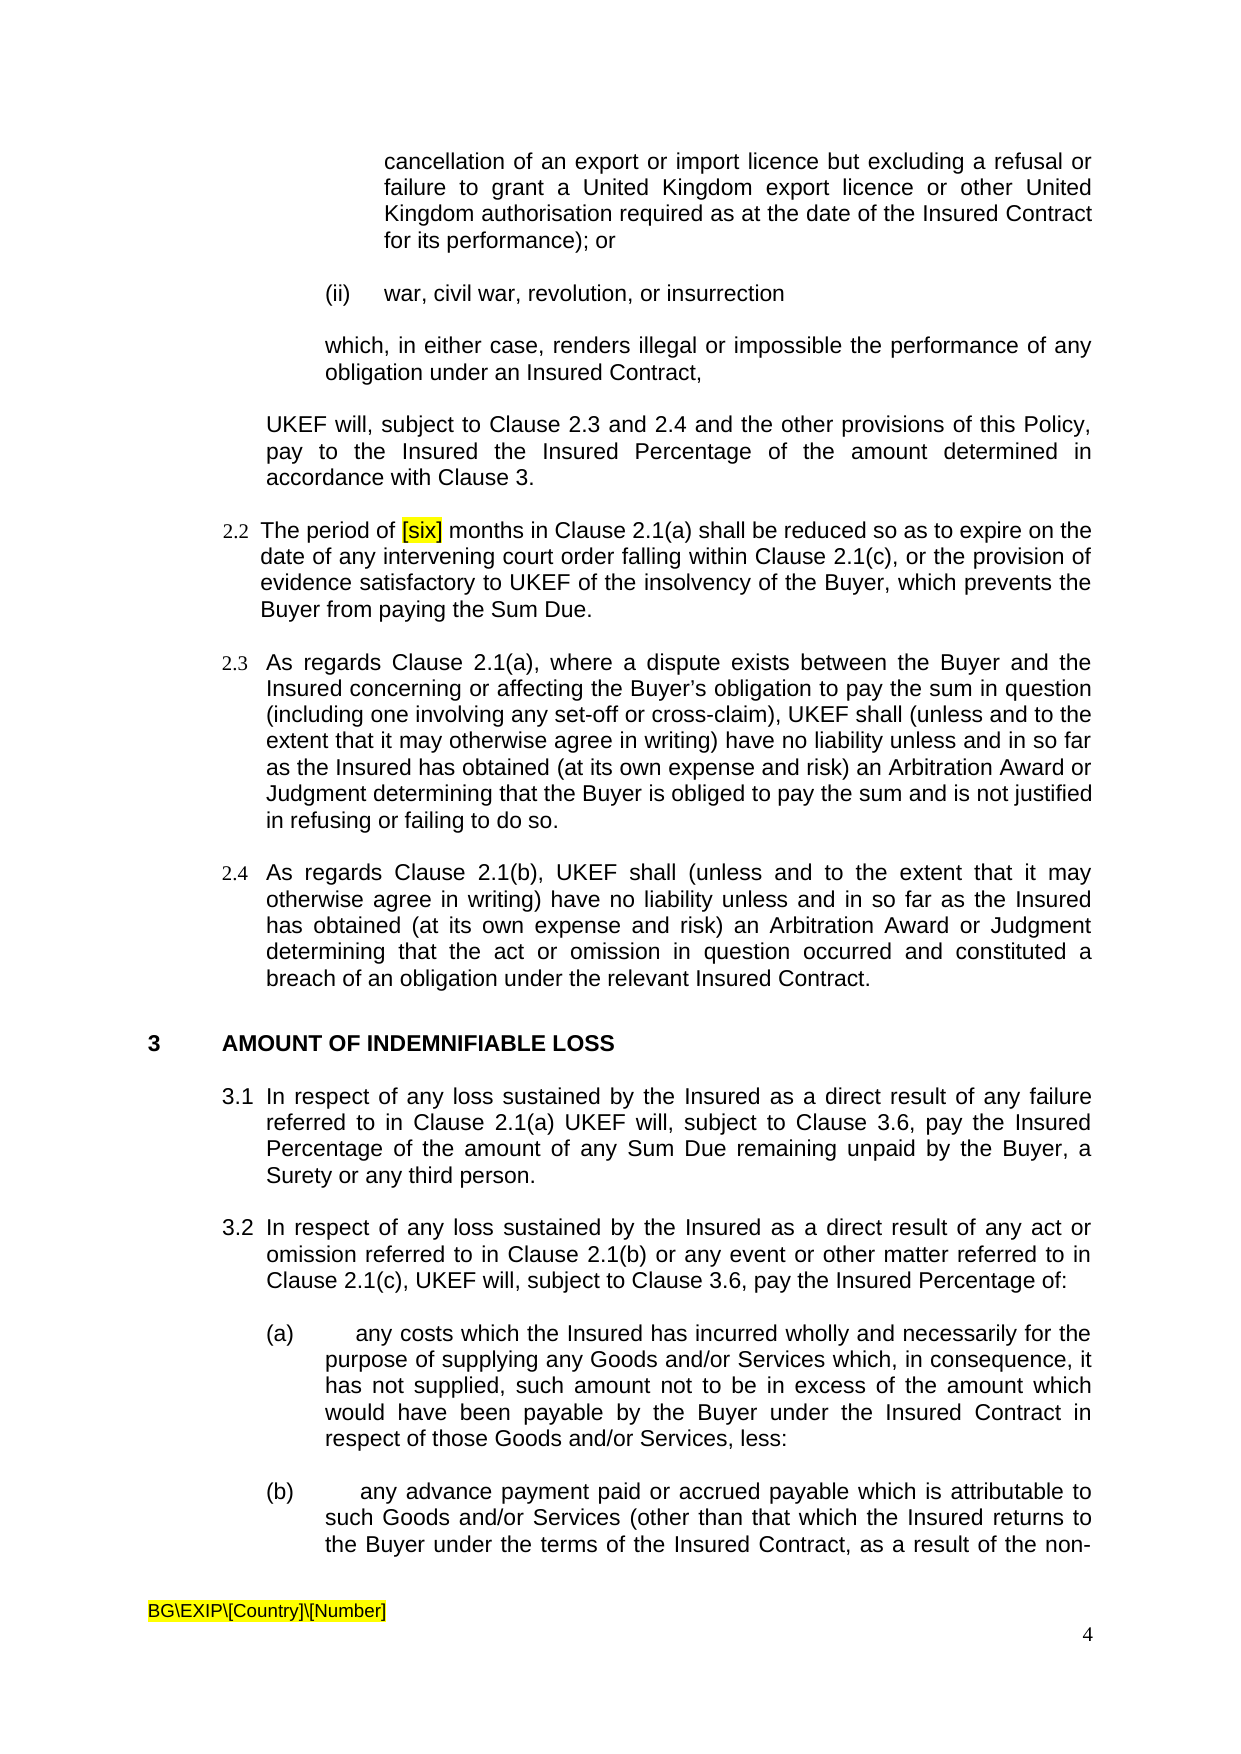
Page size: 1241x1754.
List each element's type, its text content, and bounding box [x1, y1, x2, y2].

text (ii) war, civil war, revolution, or insurrection [325, 279, 1093, 306]
list As regards Clause 2.1(a), where a dispute exists between the Buyer and the Insured concerning or affecting the Buyer’s obligation to pay the sum in question (including one involving any set-off or cross-claim), UKEF shall (unless and to the extent that it may otherwise agree in writing) have no liability unless and in so far as the Insured has obtained (at its own expense and risk) an Arbitration Award or Judgment determining that the Buyer is obliged to pay the sum and is not justified in refusing or failing to do so. [222, 648, 1093, 833]
text UKEF will, subject to Clause 2.3 and 2.4 and the other provisions of this Policy, pay to the Insured the Insured Percentage of the amount determined in accordance with Clause 3. [266, 411, 1093, 490]
text 3.1 In respect of any loss sustained by the Insured as a direct result of any failure referred to in Clause 2.1(a) UKEF will, subject to Clause 3.6, pay the Insured Percentage of the amount of any Sum Due remaining unpaid by the Buyer, a Surety or any third person. [222, 1083, 1093, 1188]
list any costs which the Insured has incurred wholly and necessarily for the purpose of supplying any Goods and/or Services which, in consequence, it has not supplied, such amount not to be in excess of the amount which would have been payable by the Buyer under the Insured Contract in respect of those Goods and/or Services, less: [266, 1320, 1093, 1452]
list As regards Clause 2.1(b), UKEF shall (unless and to the extent that it may otherwise agree in writing) have no liability unless and in so far as the Insured has obtained (at its own expense and risk) an Arbitration Award or Judgment determining that the act or omission in question occurred and constituted a breach of an obligation under the relevant Insured Contract. [222, 859, 1093, 991]
text which, in either case, renders illegal or impossible the performance of any obligation under an Insured Contract, [325, 332, 1093, 385]
list The period of [six] months in Clause 2.1(a) shall be reduced so as to expire on the date of any intervening court order falling within Clause 2.1(c), or the provision of evidence satisfactory to UKEF of the insolvency of the Buyer, which prevents the Buyer from paying the Sum Due. [223, 517, 1093, 622]
list any advance payment paid or accrued payable which is attributable to such Goods and/or Services (other than that which the Insured returns to the Buyer under the terms of the Insured Contract, as a result of the non- [266, 1478, 1093, 1557]
text cancellation of an export or import licence but excluding a refusal or failure to grant a United Kingdom export licence or other United Kingdom authorisation required as at the date of the Insured Contract for its performance); or [325, 148, 1093, 253]
text 3.2 In respect of any loss sustained by the Insured as a direct result of any act or omission referred to in Clause 2.1(b) or any event or other matter referred to in Clause 2.1(c), UKEF will, subject to Clause 3.6, pay the Insured Percentage of: [222, 1214, 1093, 1293]
subtitle 3 AMOUNT OF INDEMNIFIABLE LOSS [148, 1030, 1093, 1056]
